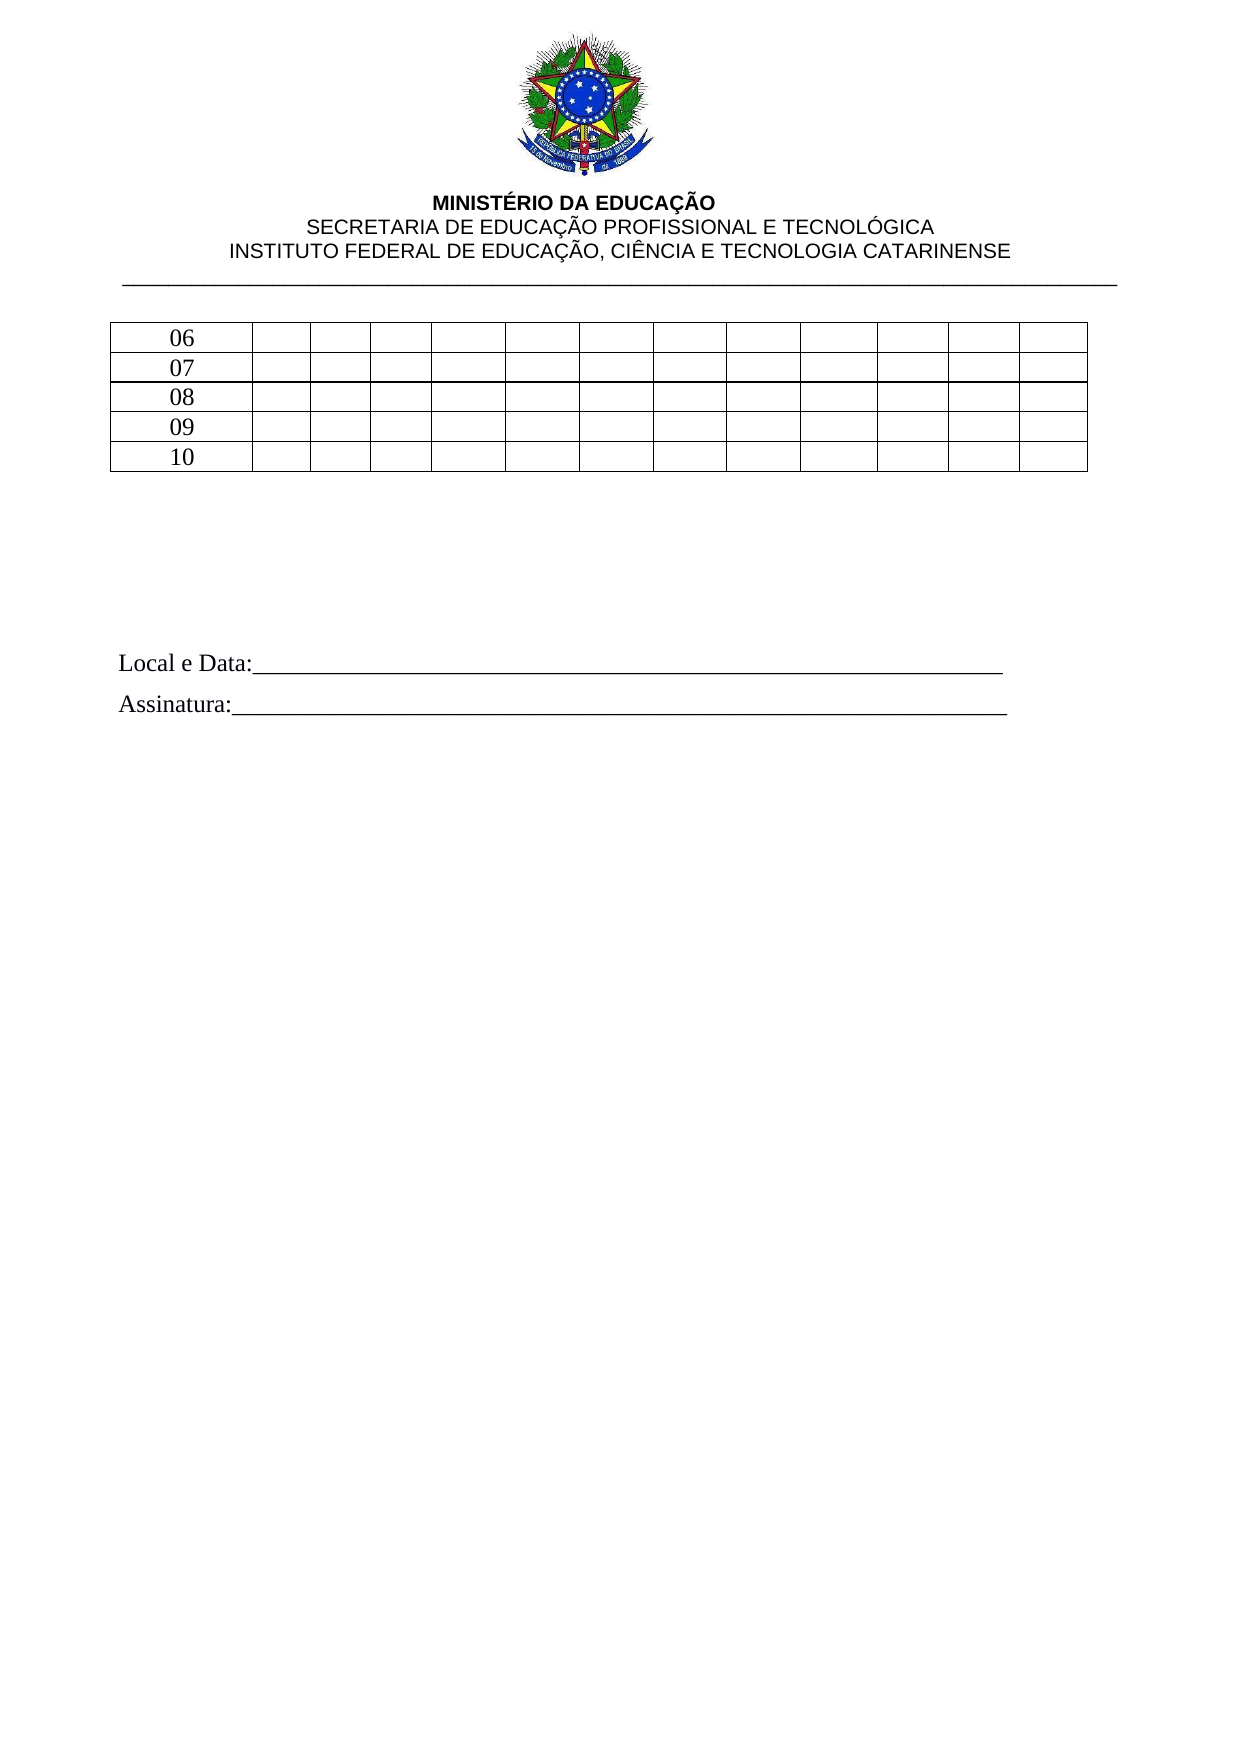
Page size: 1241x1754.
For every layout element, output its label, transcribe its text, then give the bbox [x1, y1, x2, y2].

table_cell [371, 323, 431, 352]
table_cell 09 [111, 412, 252, 441]
table_cell [432, 383, 505, 411]
table_cell [1020, 383, 1087, 411]
table_cell [311, 442, 370, 471]
table_cell [371, 383, 431, 411]
table_cell [727, 442, 800, 471]
table_cell [253, 442, 310, 471]
table_cell [654, 323, 726, 352]
table_cell [801, 412, 877, 441]
table_cell [654, 383, 726, 411]
table_cell [253, 383, 310, 411]
table_cell [371, 353, 431, 381]
table_cell [654, 442, 726, 471]
table_cell [727, 383, 800, 411]
table_cell [506, 383, 579, 411]
table_cell [878, 383, 948, 411]
table_cell [1020, 442, 1087, 471]
table_cell [432, 412, 505, 441]
table_cell [949, 442, 1019, 471]
table_cell [580, 353, 653, 381]
table_cell [801, 442, 877, 471]
table_cell [506, 323, 579, 352]
table_cell [654, 412, 726, 441]
table_cell [1020, 412, 1087, 441]
table_cell [727, 323, 800, 352]
table_cell 10 [111, 442, 252, 471]
table_cell [253, 353, 310, 381]
table_cell [580, 442, 653, 471]
table_cell [949, 412, 1019, 441]
table_cell [311, 383, 370, 411]
table_cell 06 [111, 323, 252, 352]
table_cell [432, 442, 505, 471]
picture [510, 30, 657, 178]
text Local e Data:____________________________________________________________ [118, 648, 1122, 677]
table_cell [949, 383, 1019, 411]
table_cell [311, 412, 370, 441]
table_cell [654, 353, 726, 381]
table_cell [727, 353, 800, 381]
table_cell [878, 442, 948, 471]
table_cell [727, 412, 800, 441]
table_cell [878, 412, 948, 441]
table_cell [432, 323, 505, 352]
table_cell [311, 353, 370, 381]
table_cell [253, 412, 310, 441]
table_cell [949, 323, 1019, 352]
table_cell [801, 353, 877, 381]
table_cell [1020, 353, 1087, 381]
table_cell [1020, 323, 1087, 352]
table_cell [253, 323, 310, 352]
table_cell [949, 353, 1019, 381]
table_cell [580, 383, 653, 411]
table_cell [432, 353, 505, 381]
table_cell [878, 353, 948, 381]
table_cell [371, 442, 431, 471]
table_cell [506, 442, 579, 471]
table_cell [580, 323, 653, 352]
table_cell [801, 383, 877, 411]
table_cell [506, 412, 579, 441]
table_cell [878, 323, 948, 352]
table_cell [580, 412, 653, 441]
table_cell 08 [111, 383, 252, 411]
table_cell [311, 323, 370, 352]
table_cell 07 [111, 353, 252, 381]
text Assinatura:______________________________________________________________ [118, 689, 1122, 718]
table_cell [371, 412, 431, 441]
table_cell [801, 323, 877, 352]
table_cell [506, 353, 579, 381]
